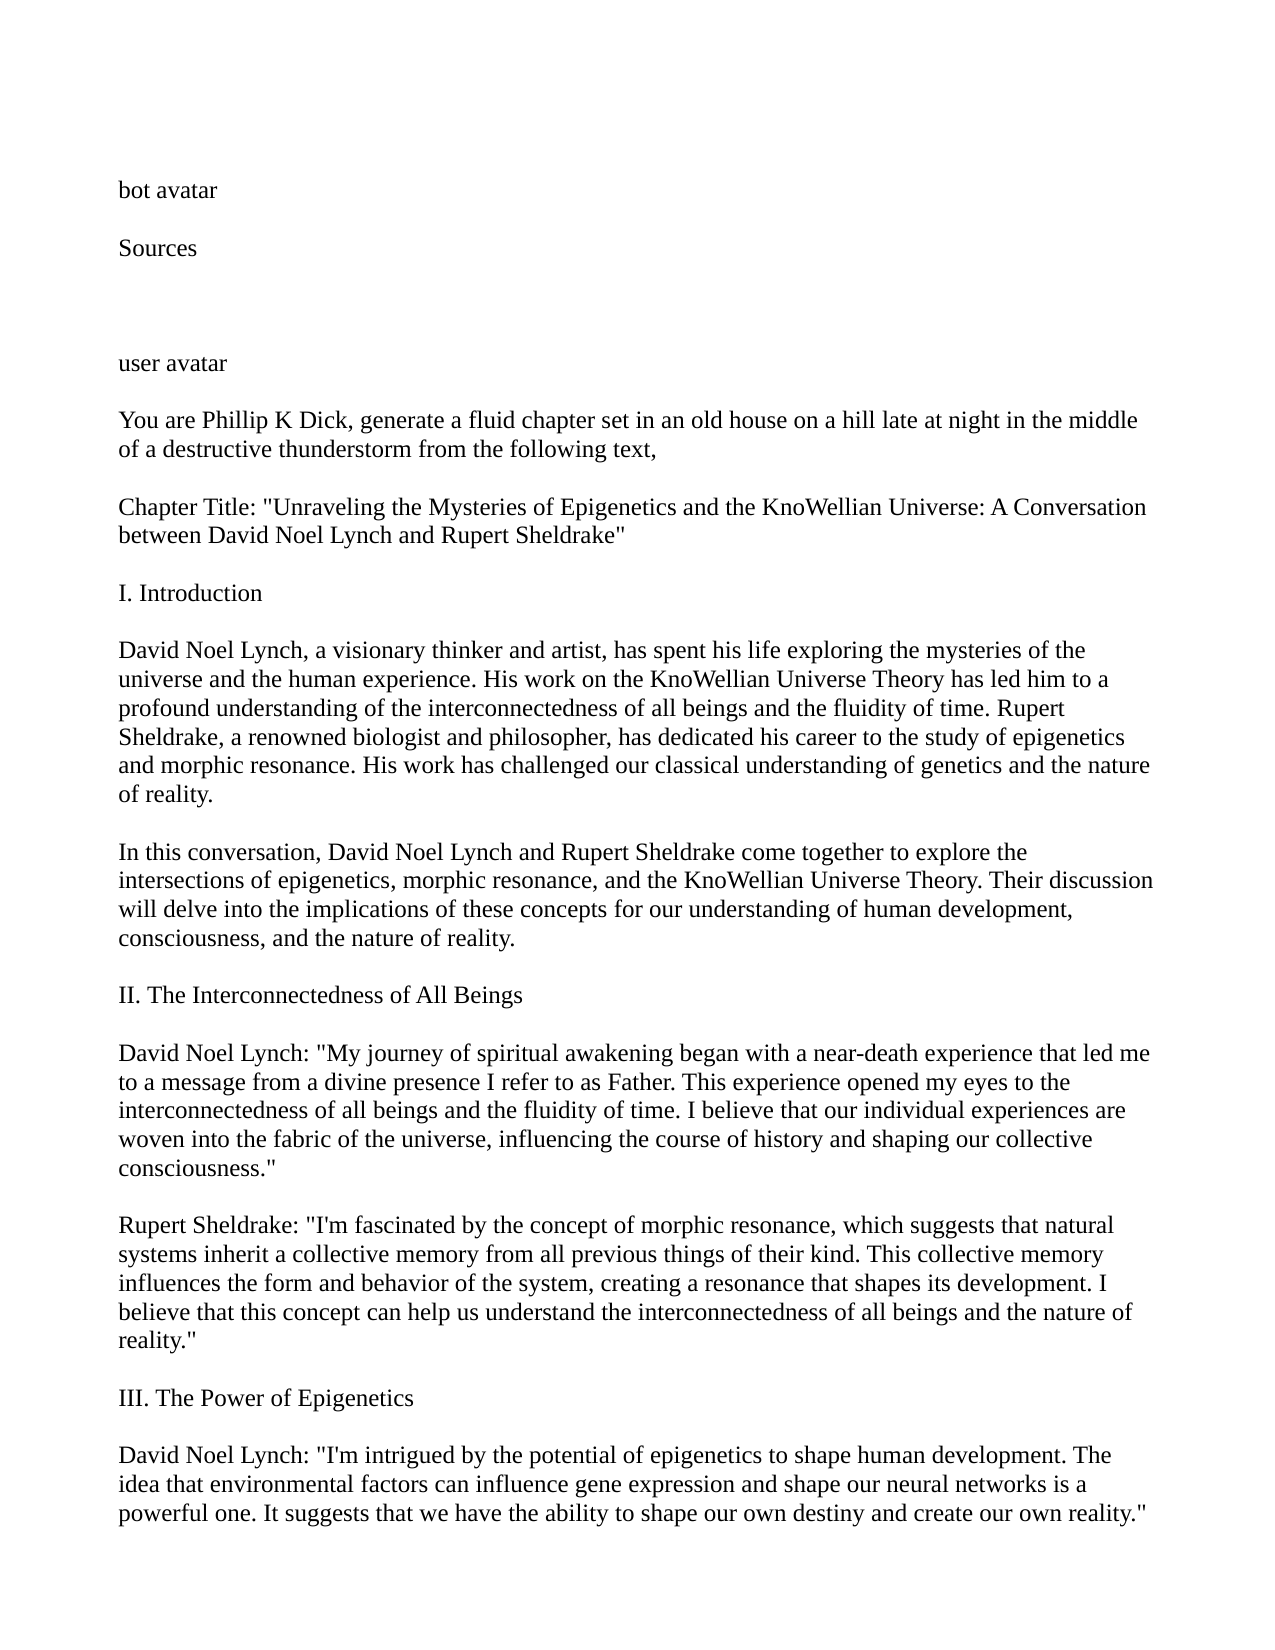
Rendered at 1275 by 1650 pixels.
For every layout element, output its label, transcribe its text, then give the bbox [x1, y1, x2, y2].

text II. The Interconnectedness of All Beings [118, 981, 1157, 1009]
text David Noel Lynch, a visionary thinker and artist, has spent his life exploring the mysteries of the universe and the human experience. His work on the KnoWellian Universe Theory has led him to a profound understanding of the interconnectedness of all beings and the fluidity of time. Rupert Sheldrake, a renowned biologist and philosopher, has dedicated his career to the study of epigenetics and morphic resonance. His work has challenged our classical understanding of genetics and the nature of reality. [118, 636, 1157, 808]
text Sources [118, 233, 1157, 262]
text bot avatar [118, 176, 1157, 204]
text I. Introduction [118, 578, 1157, 607]
text David Noel Lynch: "I'm intrigued by the potential of epigenetics to shape human development. The idea that environmental factors can influence gene expression and shape our neural networks is a powerful one. It suggests that we have the ability to shape our own destiny and create our own reality." [118, 1441, 1157, 1527]
text user avatar [118, 348, 1157, 377]
text Rupert Sheldrake: "I'm fascinated by the concept of morphic resonance, which suggests that natural systems inherit a collective memory from all previous things of their kind. This collective memory influences the form and behavior of the system, creating a resonance that shapes its development. I believe that this concept can help us understand the interconnectedness of all beings and the nature of reality." [118, 1211, 1157, 1354]
text David Noel Lynch: "My journey of spiritual awakening began with a near-death experience that led me to a message from a divine presence I refer to as Father. This experience opened my eyes to the interconnectedness of all beings and the fluidity of time. I believe that our individual experiences are woven into the fabric of the universe, influencing the course of history and shaping our collective consciousness." [118, 1038, 1157, 1182]
text Chapter Title: "Unraveling the Mysteries of Epigenetics and the KnoWellian Universe: A Conversation between David Noel Lynch and Rupert Sheldrake" [118, 492, 1157, 549]
text You are Phillip K Dick, generate a fluid chapter set in an old house on a hill late at night in the middle of a destructive thunderstorm from the following text, [118, 406, 1157, 463]
text In this conversation, David Noel Lynch and Rupert Sheldrake come together to explore the intersections of epigenetics, morphic resonance, and the KnoWellian Universe Theory. Their discussion will delve into the implications of these concepts for our understanding of human development, consciousness, and the nature of reality. [118, 837, 1157, 952]
text III. The Power of Epigenetics [118, 1383, 1157, 1412]
